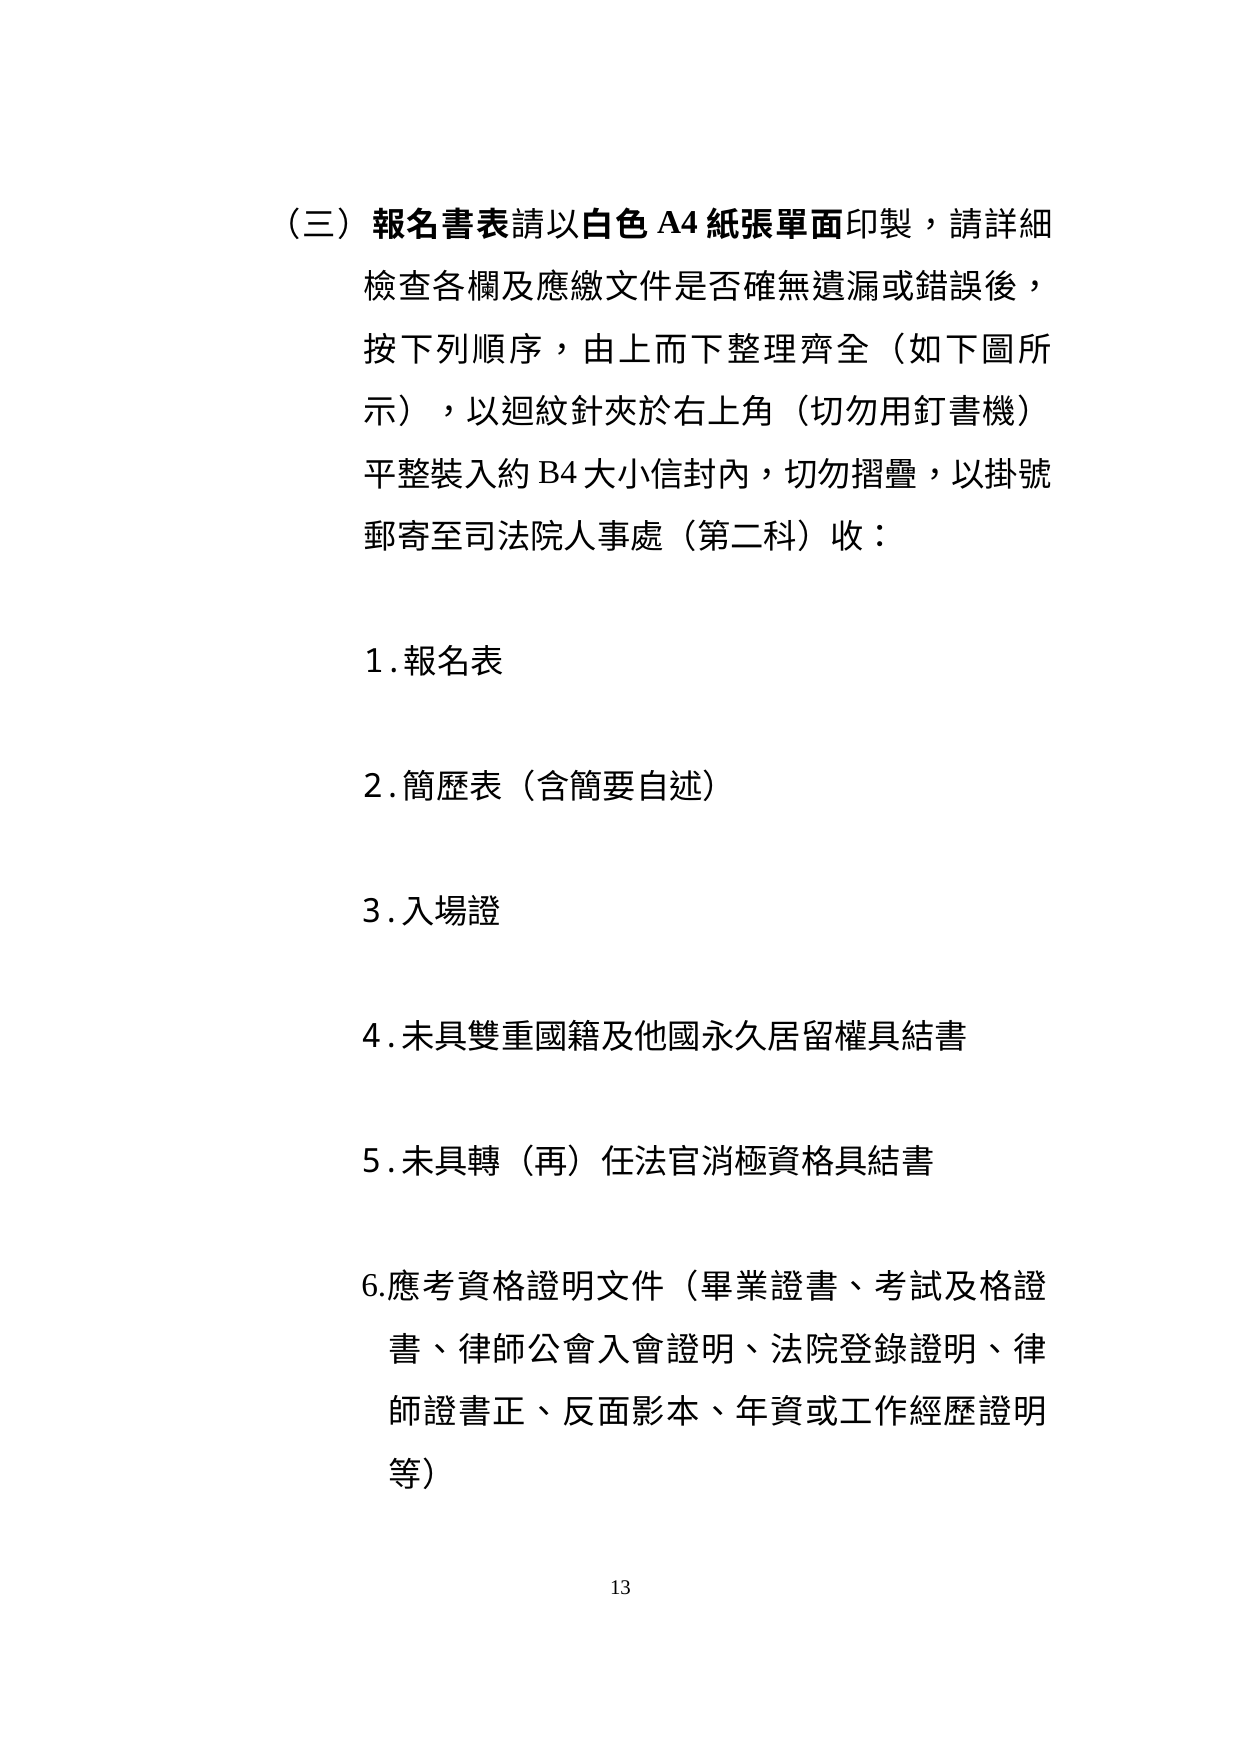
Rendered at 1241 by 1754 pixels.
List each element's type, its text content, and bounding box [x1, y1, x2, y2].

text 3.入場證 [361, 867, 1048, 930]
text 4.未具雙重國籍及他國永久居留權具結書 [361, 992, 1048, 1055]
text 2.簡歷表（含簡要自述） [362, 742, 1048, 805]
text （三）報名書表請以白色A4紙張單面印製，請詳細檢查各欄及應繳文件是否確無遺漏或錯誤後，按下列順序，由上而下整理齊全（如下圖所示），以迴紋針夾於右上角（切勿用釘書機），平整裝入約B4大小信封內，切勿摺疊，以掛號郵寄至司法院人事處（第二科）收： [267, 180, 1053, 555]
text 5.未具轉（再）任法官消極資格具結書 [361, 1117, 1048, 1180]
text 6.應考資格證明文件（畢業證書、考試及格證書、律師公會入會證明、法院登錄證明、律師證書正、反面影本、年資或工作經歷證明等） [361, 1242, 1048, 1492]
text 1.報名表 [364, 617, 1048, 680]
